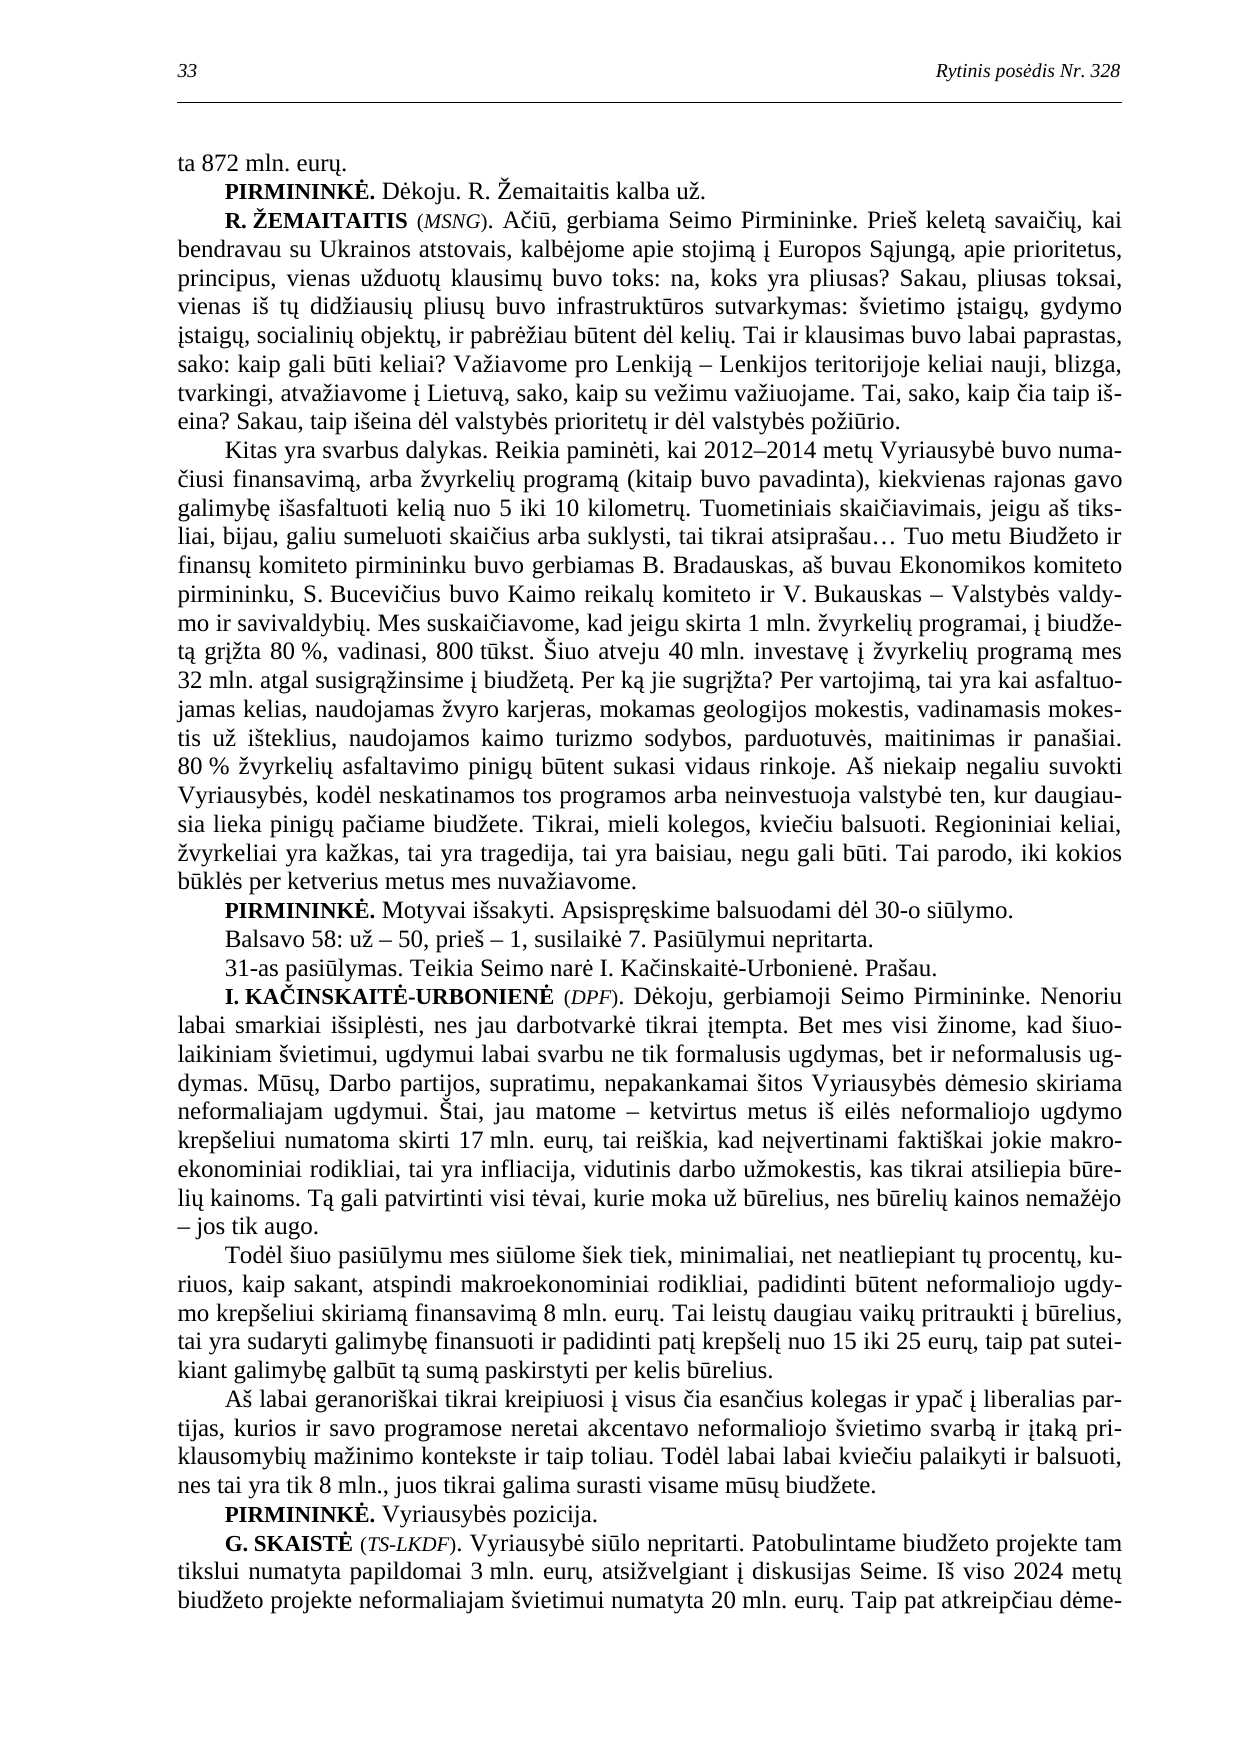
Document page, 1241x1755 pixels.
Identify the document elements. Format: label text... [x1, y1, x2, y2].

text 31-as pa­siū­ly­mas. Tei­kia Sei­mo na­rė I. Ka­čins­kai­tė-Ur­bo­nie­nė. Pra­šau. [177, 953, 1122, 981]
text PIRMININKĖ. Vy­riau­sy­bės po­zi­ci­ja. [177, 1499, 1122, 1528]
text PIRMININKĖ. Mo­ty­vai iš­sa­ky­ti. Ap­si­spręs­ki­me bal­suo­da­mi dėl 30-o siū­ly­mo. [177, 895, 1122, 924]
text Bal­sa­vo 58: už – 50, prieš – 1, su­si­lai­kė 7. Pa­siū­ly­mui ne­pri­tar­ta. [177, 924, 1122, 953]
text R. ŽEMAITAITIS (MSNG). Ačiū, ger­bia­ma Sei­mo Pir­mi­nin­ke. Prieš ke­le­tą sa­vai­čių, kai ben­dra­vau su Uk­rai­nos at­sto­vais, kal­bė­jo­me apie sto­ji­mą į Eu­ro­pos Są­jun­gą, apie pri­ori­te­tus, prin­ci­pus, vie­nas už­duo­tų klau­si­mų bu­vo toks: na, koks yra pliu­sas? Sa­kau, pliu­sas tok­sai, vie­nas iš tų di­džiau­sių pliu­sų bu­vo in­fra­struk­tū­ros su­tvar­ky­mas: švie­ti­mo įstai­gų, gy­dy­mo įstai­gų, so­cia­li­nių ob­jek­tų, ir pa­brė­žiau bū­tent dėl ke­lių. Tai ir klau­si­mas bu­vo la­bai pa­pras­tas, sa­ko: kaip ga­li būti ke­liai? Va­žia­vo­me pro Len­ki­ją – Len­ki­jos te­ri­to­ri­jo­je ke­liai nau­ji, bliz­ga, tvar­kin­gi, at­va­žia­vo­me į Lie­tu­vą, sa­ko, kaip su ve­ži­mu va­žiuo­ja­me. Tai, sa­ko, kaip čia taip iš­ei­na? Sa­kau, taip iš­ei­na dėl vals­ty­bės pri­ori­te­tų ir dėl vals­ty­bės po­žiū­rio. [177, 205, 1122, 435]
text ta 872 mln. eu­rų. [177, 148, 1122, 176]
text To­dėl šiuo pa­siū­ly­mu mes siū­lo­me šiek tiek, mi­ni­ma­liai, net ne­at­lie­piant tų pro­cen­tų, ku­riuos, kaip sa­kant, at­spin­di mak­ro­e­ko­no­mi­niai ro­dik­liai, pa­di­din­ti bū­tent ne­for­ma­lio­jo ug­dy­mo krep­še­liui ski­ria­mą fi­nan­sa­vi­mą 8 mln. eu­rų. Tai leis­tų dau­giau vai­kų pri­trauk­ti į bū­re­lius, tai yra su­da­ry­ti ga­li­my­bę fi­nan­suo­ti ir pa­di­din­ti pa­tį krep­še­lį nuo 15 iki 25 eu­rų, taip pat su­tei­kiant ga­li­my­bę gal­būt tą su­mą pa­skirs­ty­ti per ke­lis bū­re­lius. [177, 1240, 1122, 1384]
text PIRMININKĖ. Dė­ko­ju. R. Že­mai­tai­tis kal­ba už. [177, 176, 1122, 205]
text Ki­tas yra svar­bus da­ly­kas. Rei­kia pa­mi­nė­ti, kai 2012–2014 me­tų Vy­riau­sy­bė bu­vo nu­ma­čiu­si fi­nan­sa­vi­mą, ar­ba žvyr­ke­lių pro­gra­mą (ki­taip bu­vo pa­va­din­ta), kiek­vie­nas ra­jo­nas ga­vo ga­li­my­bę iš­as­fal­tuo­ti ke­lią nuo 5 iki 10 ki­lo­met­rų. Tuo­me­ti­niais skai­čia­vi­mais, jei­gu aš tiks­liai, bi­jau, ga­liu su­me­luo­ti skai­čius ar­ba su­klys­ti, tai tik­rai at­si­pra­šau… Tuo me­tu Biu­dže­to ir fi­nan­sų ko­mi­te­to pir­mi­nin­ku bu­vo ger­bia­mas B. Bra­daus­kas, aš bu­vau Eko­no­mi­kos ko­mi­te­to pir­mi­nin­ku, S. Bu­ce­vi­čius bu­vo Kai­mo rei­ka­lų ko­mi­te­to ir V. Bu­kaus­kas – Valstybės val­dy­mo ir sa­vi­val­dy­bių. Mes su­skai­čia­vo­me, kad jei­gu skir­ta 1 mln. žvyr­ke­lių pro­gra­mai, į biu­dže­tą grįž­ta 80 %, va­di­na­si, 800 tūkst. Šiuo at­ve­ju 40 mln. in­ves­ta­vę į žvyr­ke­lių pro­gra­mą mes 32 mln. atgal su­si­grą­žin­si­me į biu­dže­tą. Per ką jie su­grįž­ta? Per var­to­ji­mą, tai yra kai as­fal­tuo­ja­mas ke­lias, nau­do­ja­mas žvy­ro kar­je­ras, mo­ka­mas ge­o­lo­gi­jos mo­kes­tis, va­di­na­ma­sis mo­kes­tis už iš­tek­lius, nau­do­ja­mos kai­mo tu­riz­mo so­dy­bos, par­duo­tu­vės, mai­ti­ni­mas ir pa­na­šiai. 80 % žvyr­ke­lių as­fal­ta­vi­mo pi­ni­gų bū­tent su­ka­si vi­daus rin­ko­je. Aš nie­kaip ne­ga­liu su­vok­ti Vy­riau­sy­bės, ko­dėl ne­ska­ti­na­mos tos pro­gra­mos ar­ba ne­in­ves­tuo­ja vals­ty­bė ten, kur dau­giau­sia lie­ka pi­ni­gų pa­čia­me biu­dže­te. Tik­rai, mie­li ko­le­gos, kvie­čiu bal­suo­ti. Re­gio­ni­niai ke­liai, žvyr­ke­liai yra kaž­kas, tai yra tra­ge­di­ja, tai yra bai­siau, ne­gu ga­li bū­ti. Tai pa­ro­do, iki ko­kios būk­lės per ket­ve­rius me­tus mes nu­va­žia­vo­me. [177, 435, 1122, 895]
text G. SKAISTĖ (TS-LKDF). Vy­riau­sy­bė siū­lo ne­pri­tar­ti. Pa­to­bu­lin­ta­me biu­dže­to pro­jek­te tam tiks­lui nu­ma­ty­ta pa­pil­do­mai 3 mln. eu­rų, at­si­žvel­giant į dis­ku­si­jas Sei­me. Iš vi­so 2024 me­tų biu­dže­to pro­jek­te ne­for­ma­lia­jam švie­ti­mui nu­ma­ty­ta 20 mln. eu­rų. Taip pat at­kreip­čiau dė­me­ [177, 1528, 1122, 1614]
text I. KAČINSKAITĖ-URBONIENĖ (DPF). Dė­ko­ju, ger­bia­mo­ji Sei­mo Pir­mi­nin­ke. Ne­no­riu la­bai smar­kiai iš­si­plės­ti, nes jau dar­bo­tvarkė tik­rai įtemp­ta. Bet mes vi­si ži­no­me, kad šiuo­laiki­nia­m švie­ti­mui, ug­dy­mui la­bai svar­bu ne tik for­ma­lu­sis ug­dy­mas, bet ir ne­for­ma­lu­sis ug­dy­mas. Mū­sų, Dar­bo par­ti­jos, su­pra­ti­mu, ne­pa­kan­ka­mai ši­tos Vy­riau­sy­bės dė­me­sio ski­ria­ma ne­for­ma­lia­jam ug­dy­mui. Štai, jau ma­to­me – ket­vir­tus me­tus iš ei­lės ne­for­ma­lio­jo ug­dy­mo krep­še­liui nu­ma­to­ma skir­ti 17 mln. eu­rų, tai reiš­kia, kad ne­įver­ti­na­mi fak­tiš­kai jo­kie mak­ro­eko­no­mi­niai ro­dik­liai, tai yra in­flia­ci­ja, vi­du­ti­nis dar­bo už­mo­kes­tis, kas tik­rai at­si­lie­pia bū­re­lių kai­noms. Tą ga­li pa­tvir­tin­ti vi­si tė­vai, ku­rie mo­ka už bū­re­lius, nes bū­re­lių kai­nos ne­ma­žė­jo – jos tik au­go. [177, 981, 1122, 1240]
text Aš la­bai ge­ra­no­riš­kai tik­rai krei­piuo­si į vi­sus čia esan­čius ko­le­gas ir ypač į li­be­ra­lias par­ti­jas, ku­rios ir sa­vo pro­gra­mo­se ne­re­tai ak­cen­ta­vo ne­for­ma­lio­jo švie­ti­mo svar­bą ir įta­ką pri­klau­so­my­bių ma­ži­ni­mo kon­teks­te ir taip to­liau. To­dėl la­bai la­bai kvie­čiu pa­lai­ky­ti ir bal­suo­ti, nes tai yra tik 8 mln., juos tik­rai ga­li­ma su­ras­ti vi­sa­me mū­sų biu­dže­te. [177, 1384, 1122, 1499]
